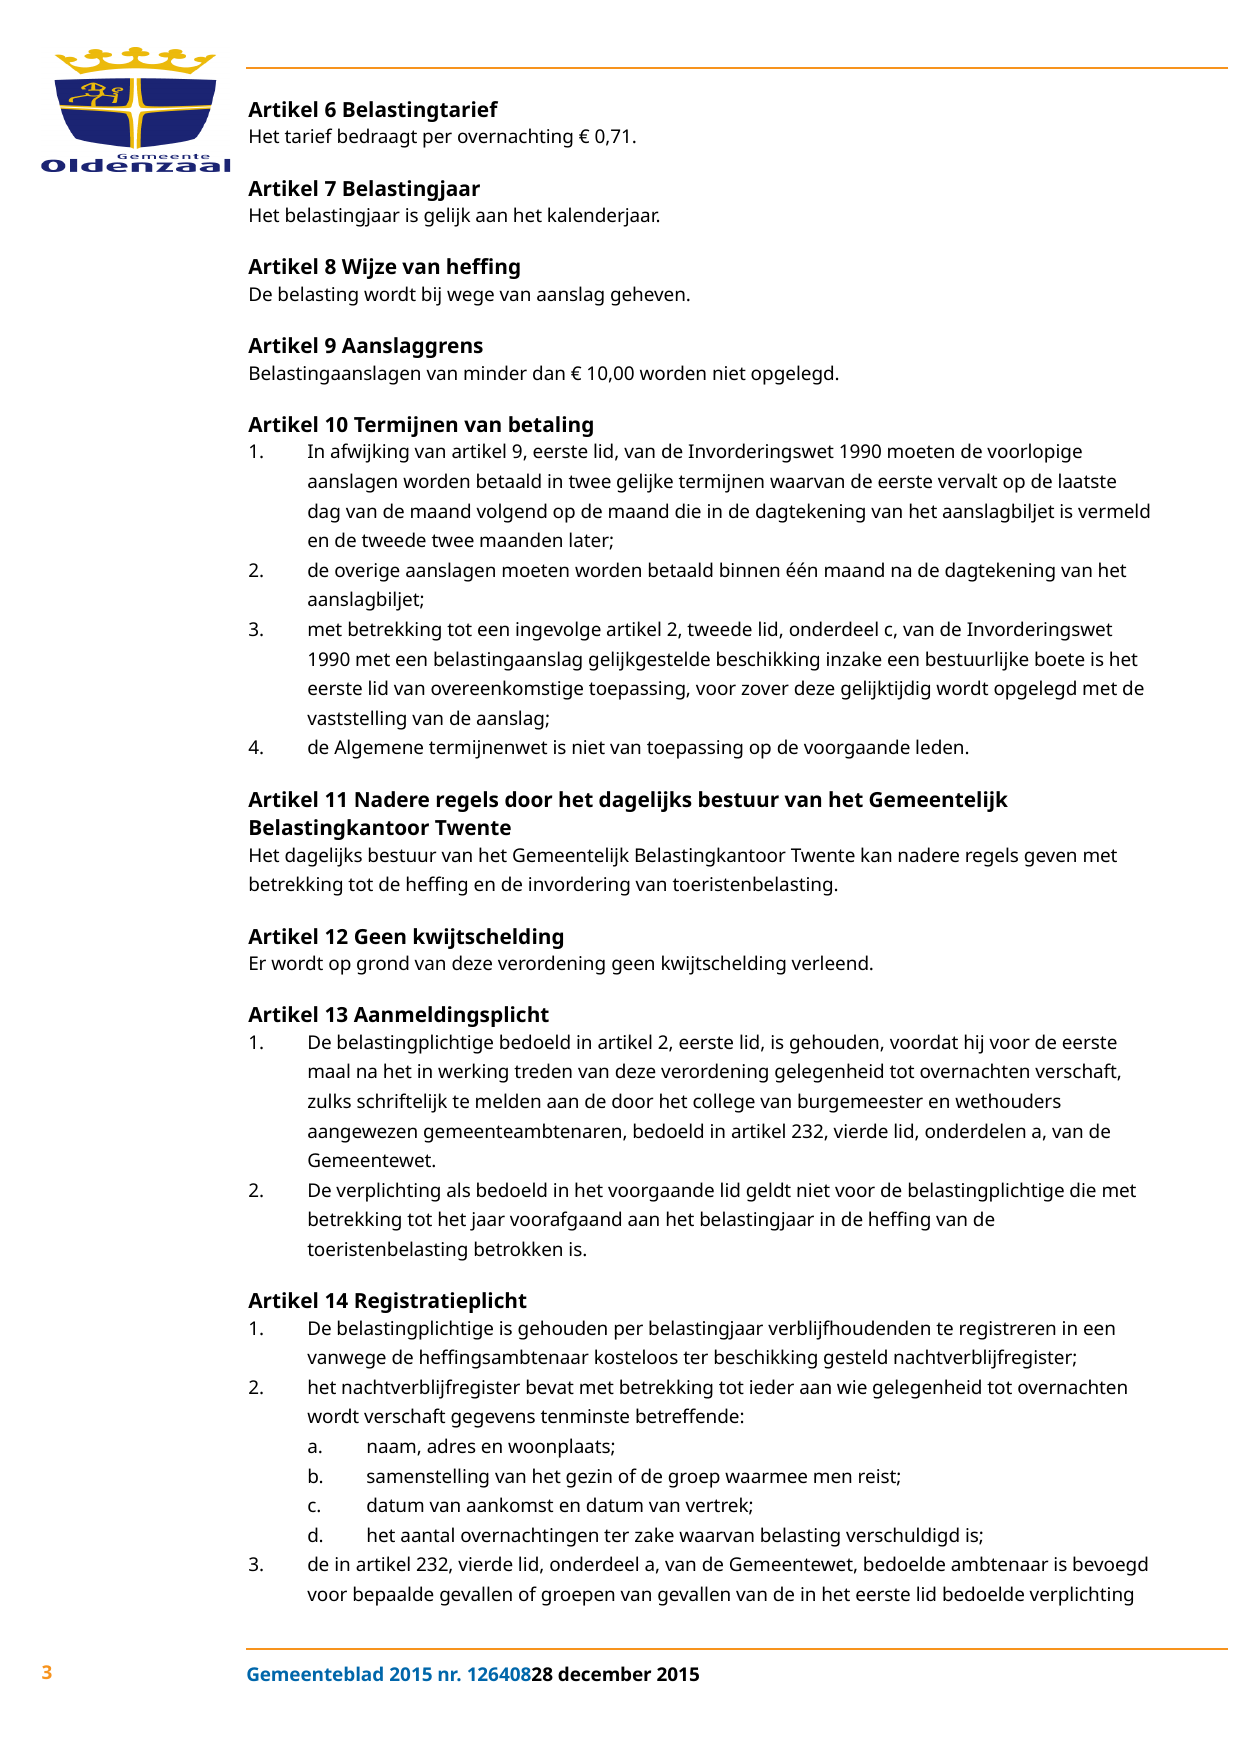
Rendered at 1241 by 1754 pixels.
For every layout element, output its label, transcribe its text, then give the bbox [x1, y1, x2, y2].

picture [41, 47, 231, 172]
list De belastingplichtige is gehouden per belastingjaar verblijfhoudenden te registreren in een vanwege de heffingsambtenaar kosteloos ter beschikking gesteld nachtverblijfregister; [248, 1315, 1152, 1370]
list samenstelling van het gezin of de groep waarmee men reist; [307, 1463, 1152, 1489]
list met betrekking tot een ingevolge artikel 2, tweede lid, onderdeel c, van de Invorderingswet 1990 met een belastingaanslag gelijkgestelde beschikking inzake een bestuurlijke boete is het eerste lid van overeenkomstige toepassing, voor zover deze gelijktijdig wordt opgelegd met de vaststelling van de aanslag; [248, 616, 1152, 731]
list het aantal overnachtingen ter zake waarvan belasting verschuldigd is; [307, 1522, 1152, 1548]
text Artikel 12 Geen kwijtschelding [248, 922, 1152, 950]
text Artikel 6 Belastingtarief [248, 95, 1152, 123]
text Er wordt op grond van deze verordening geen kwijtschelding verleend. [248, 950, 1152, 976]
list het nachtverblijfregister bevat met betrekking tot ieder aan wie gelegenheid tot overnachten wordt verschaft gegevens tenminste betreffende: [248, 1374, 1152, 1429]
text Artikel 8 Wijze van heffing [248, 252, 1152, 281]
text Artikel 7 Belastingjaar [248, 174, 1152, 202]
text Het tarief bedraagt per overnachting € 0,71. [248, 123, 1152, 149]
list de overige aanslagen moeten worden betaald binnen één maand na de dagtekening van het aanslagbiljet; [248, 557, 1152, 612]
list In afwijking van artikel 9, eerste lid, van de Invorderingswet 1990 moeten de voorlopige aanslagen worden betaald in twee gelijke termijnen waarvan de eerste vervalt op de laatste dag van de maand volgend op de maand die in de dagtekening van het aanslagbiljet is vermeld en de tweede twee maanden later; [248, 439, 1152, 553]
list datum van aankomst en datum van vertrek; [307, 1492, 1152, 1518]
text Artikel 11 Nadere regels door het dagelijks bestuur van het Gemeentelijk Belastingkantoor Twente [248, 785, 1152, 842]
text Artikel 10 Termijnen van betaling [248, 410, 1152, 439]
text De belasting wordt bij wege van aanslag geheven. [248, 281, 1152, 307]
list De belastingplichtige bedoeld in artikel 2, eerste lid, is gehouden, voordat hij voor de eerste maal na het in werking treden van deze verordening gelegenheid tot overnachten verschaft, zulks schriftelijk te melden aan de door het college van burgemeester en wethouders aangewezen gemeenteambtenaren, bedoeld in artikel 232, vierde lid, onderdelen a, van de Gemeentewet. [248, 1029, 1152, 1173]
text Belastingaanslagen van minder dan € 10,00 worden niet opgelegd. [248, 360, 1152, 386]
text Artikel 13 Aanmeldingsplicht [248, 1001, 1152, 1029]
text Artikel 14 Registratieplicht [248, 1287, 1152, 1315]
list naam, adres en woonplaats; [307, 1433, 1152, 1459]
list de in artikel 232, vierde lid, onderdeel a, van de Gemeentewet, bedoelde ambtenaar is bevoegd voor bepaalde gevallen of groepen van gevallen van de in het eerste lid bedoelde verplichting [248, 1552, 1152, 1607]
text Het belastingjaar is gelijk aan het kalenderjaar. [248, 202, 1152, 228]
list De verplichting als bedoeld in het voorgaande lid geldt niet voor de belastingplichtige die met betrekking tot het jaar voorafgaand aan het belastingjaar in de heffing van de toeristenbelasting betrokken is. [248, 1177, 1152, 1262]
list de Algemene termijnenwet is niet van toepassing op de voorgaande leden. [248, 734, 1152, 760]
text Het dagelijks bestuur van het Gemeentelijk Belastingkantoor Twente kan nadere regels geven met betrekking tot de heffing en de invordering van toeristenbelasting. [248, 842, 1152, 897]
text Artikel 9 Aanslaggrens [248, 331, 1152, 360]
